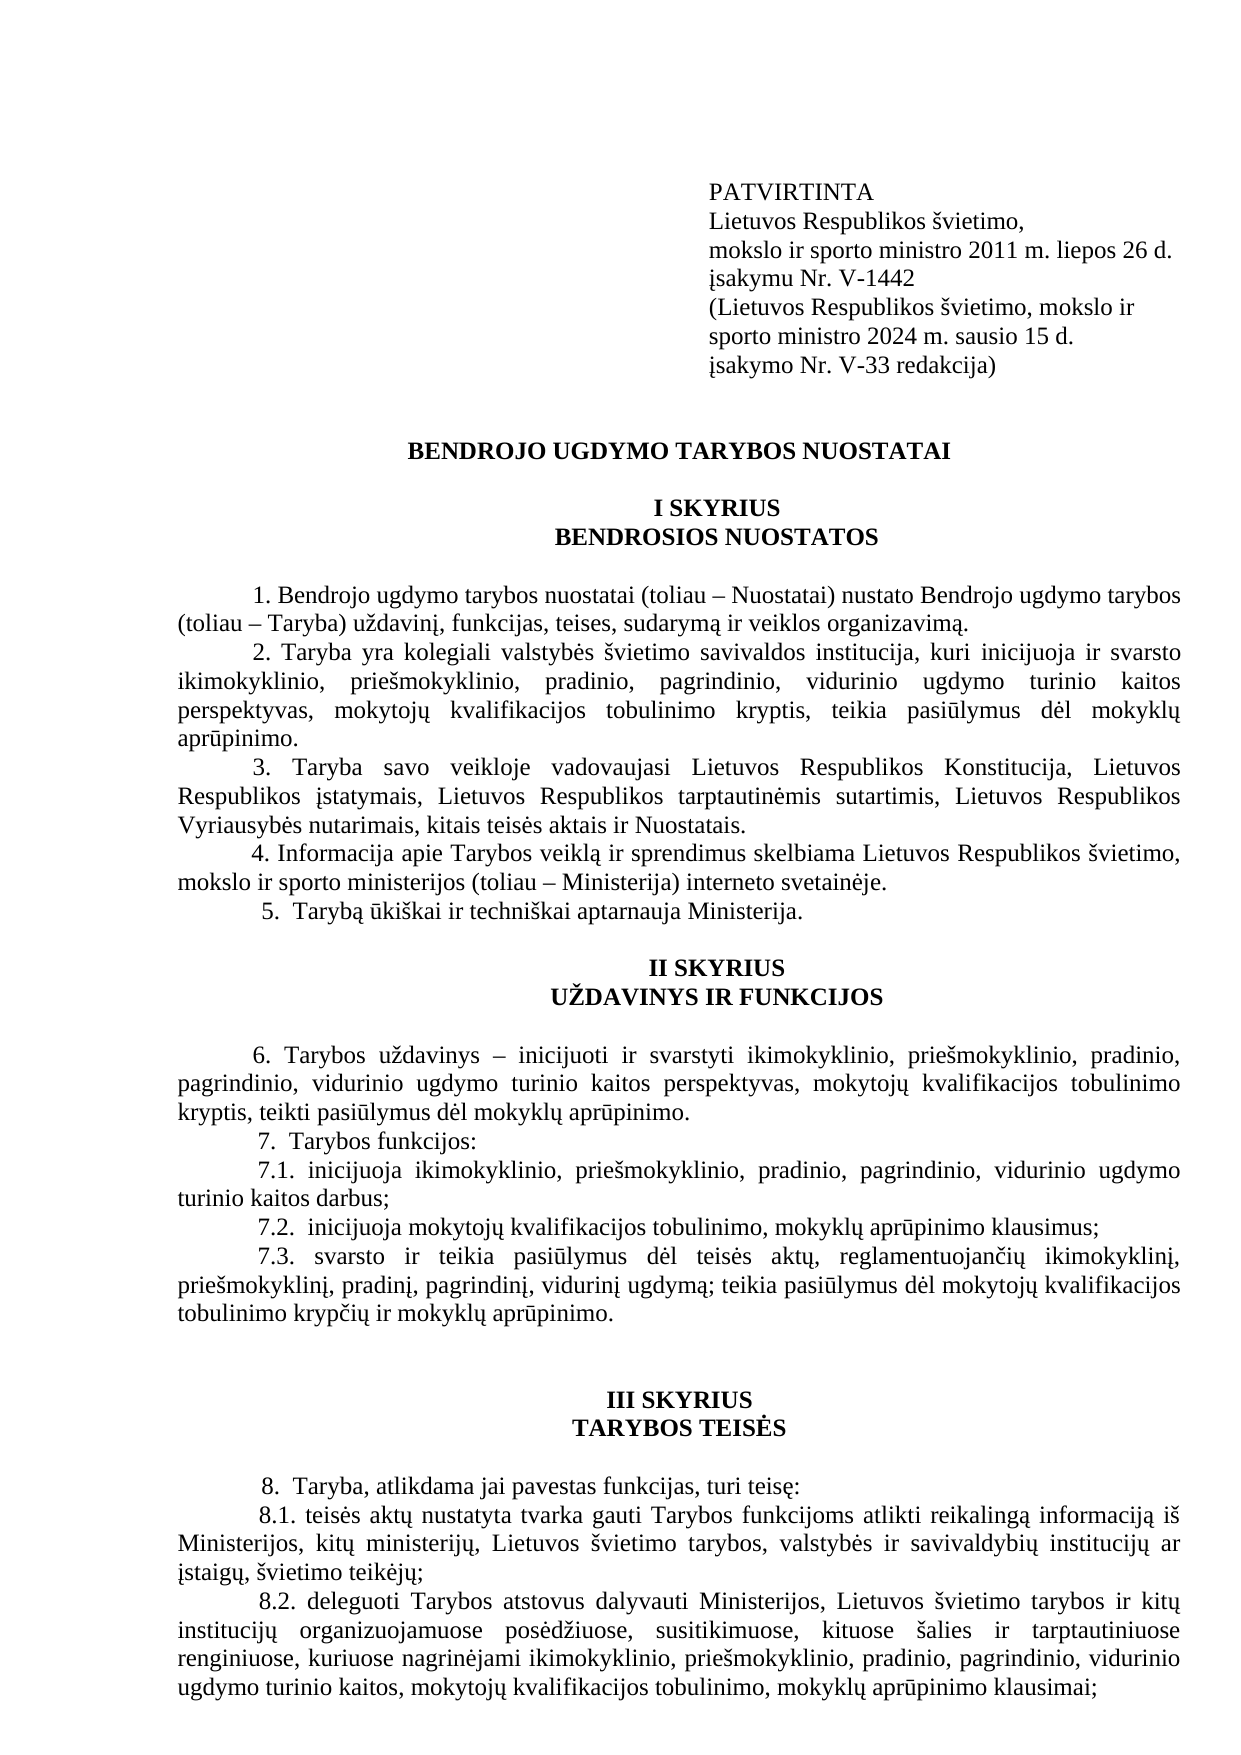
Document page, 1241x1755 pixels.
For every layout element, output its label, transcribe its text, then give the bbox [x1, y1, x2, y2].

text įsakymo Nr. V-33 redakcija) [177, 350, 1181, 378]
text Lietuvos Respublikos švietimo, [177, 206, 1181, 235]
text II SKYRIUS [177, 953, 1181, 982]
text TARYBOS TEISĖS [177, 1413, 1181, 1442]
text BENDROSIOS NUOSTATOS [177, 522, 1181, 551]
text 2. Taryba yra kolegiali valstybės švietimo savivaldos institucija, kuri inicijuoja ir svarsto ikimokyklinio, priešmokyklinio, pradinio, pagrindinio, vidurinio ugdymo turinio kaitos perspektyvas, mokytojų kvalifikacijos tobulinimo kryptis, teikia pasiūlymus dėl mokyklų aprūpinimo. [177, 637, 1181, 752]
text PATVIRTINTA [177, 177, 1181, 206]
text 5. Tarybą ūkiškai ir techniškai aptarnauja Ministerija. [177, 896, 1181, 925]
text 7.2. inicijuoja mokytojų kvalifikacijos tobulinimo, mokyklų aprūpinimo klausimus; [177, 1212, 1181, 1241]
text I SKYRIUS [177, 493, 1181, 522]
text mokslo ir sporto ministro 2011 m. liepos 26 d. [177, 235, 1181, 263]
text įsakymu Nr. V-1442 [177, 263, 1181, 292]
text 8.2. deleguoti Tarybos atstovus dalyvauti Ministerijos, Lietuvos švietimo tarybos ir kitų institucijų organizuojamuose posėdžiuose, susitikimuose, kituose šalies ir tarptautiniuose renginiuose, kuriuose nagrinėjami ikimokyklinio, priešmokyklinio, pradinio, pagrindinio, vidurinio ugdymo turinio kaitos, mokytojų kvalifikacijos tobulinimo, mokyklų aprūpinimo klausimai; [177, 1586, 1181, 1701]
text sporto ministro 2024 m. sausio 15 d. [177, 321, 1181, 350]
text UŽDAVINYS IR FUNKCIJOS [177, 982, 1181, 1011]
text III SKYRIUS [177, 1385, 1181, 1413]
text 3. Taryba savo veikloje vadovaujasi Lietuvos Respublikos Konstitucija, Lietuvos Respublikos įstatymais, Lietuvos Respublikos tarptautinėmis sutartimis, Lietuvos Respublikos Vyriausybės nutarimais, kitais teisės aktais ir Nuostatais. [177, 752, 1181, 838]
text 4. Informacija apie Tarybos veiklą ir sprendimus skelbiama Lietuvos Respublikos švietimo, mokslo ir sporto ministerijos (toliau – Ministerija) interneto svetainėje. [177, 838, 1181, 896]
text 8. Taryba, atlikdama jai pavestas funkcijas, turi teisę: [177, 1471, 1181, 1500]
text 7.3. svarsto ir teikia pasiūlymus dėl teisės aktų, reglamentuojančių ikimokyklinį, priešmokyklinį, pradinį, pagrindinį, vidurinį ugdymą; teikia pasiūlymus dėl mokytojų kvalifikacijos tobulinimo krypčių ir mokyklų aprūpinimo. [177, 1241, 1181, 1327]
text (Lietuvos Respublikos švietimo, mokslo ir [177, 292, 1181, 321]
text 1. Bendrojo ugdymo tarybos nuostatai (toliau – Nuostatai) nustato Bendrojo ugdymo tarybos (toliau – Taryba) uždavinį, funkcijas, teises, sudarymą ir veiklos organizavimą. [177, 580, 1181, 637]
text 7. Tarybos funkcijos: [177, 1126, 1181, 1155]
text 8.1. teisės aktų nustatyta tvarka gauti Tarybos funkcijoms atlikti reikalingą informaciją iš Ministerijos, kitų ministerijų, Lietuvos švietimo tarybos, valstybės ir savivaldybių institucijų ar įstaigų, švietimo teikėjų; [177, 1500, 1181, 1586]
text BENDROJO UGDYMO TARYBOS NUOSTATAI [177, 436, 1181, 465]
text 7.1. inicijuoja ikimokyklinio, priešmokyklinio, pradinio, pagrindinio, vidurinio ugdymo turinio kaitos darbus; [177, 1155, 1181, 1212]
text 6. Tarybos uždavinys – inicijuoti ir svarstyti ikimokyklinio, priešmokyklinio, pradinio, pagrindinio, vidurinio ugdymo turinio kaitos perspektyvas, mokytojų kvalifikacijos tobulinimo kryptis, teikti pasiūlymus dėl mokyklų aprūpinimo. [177, 1040, 1181, 1126]
